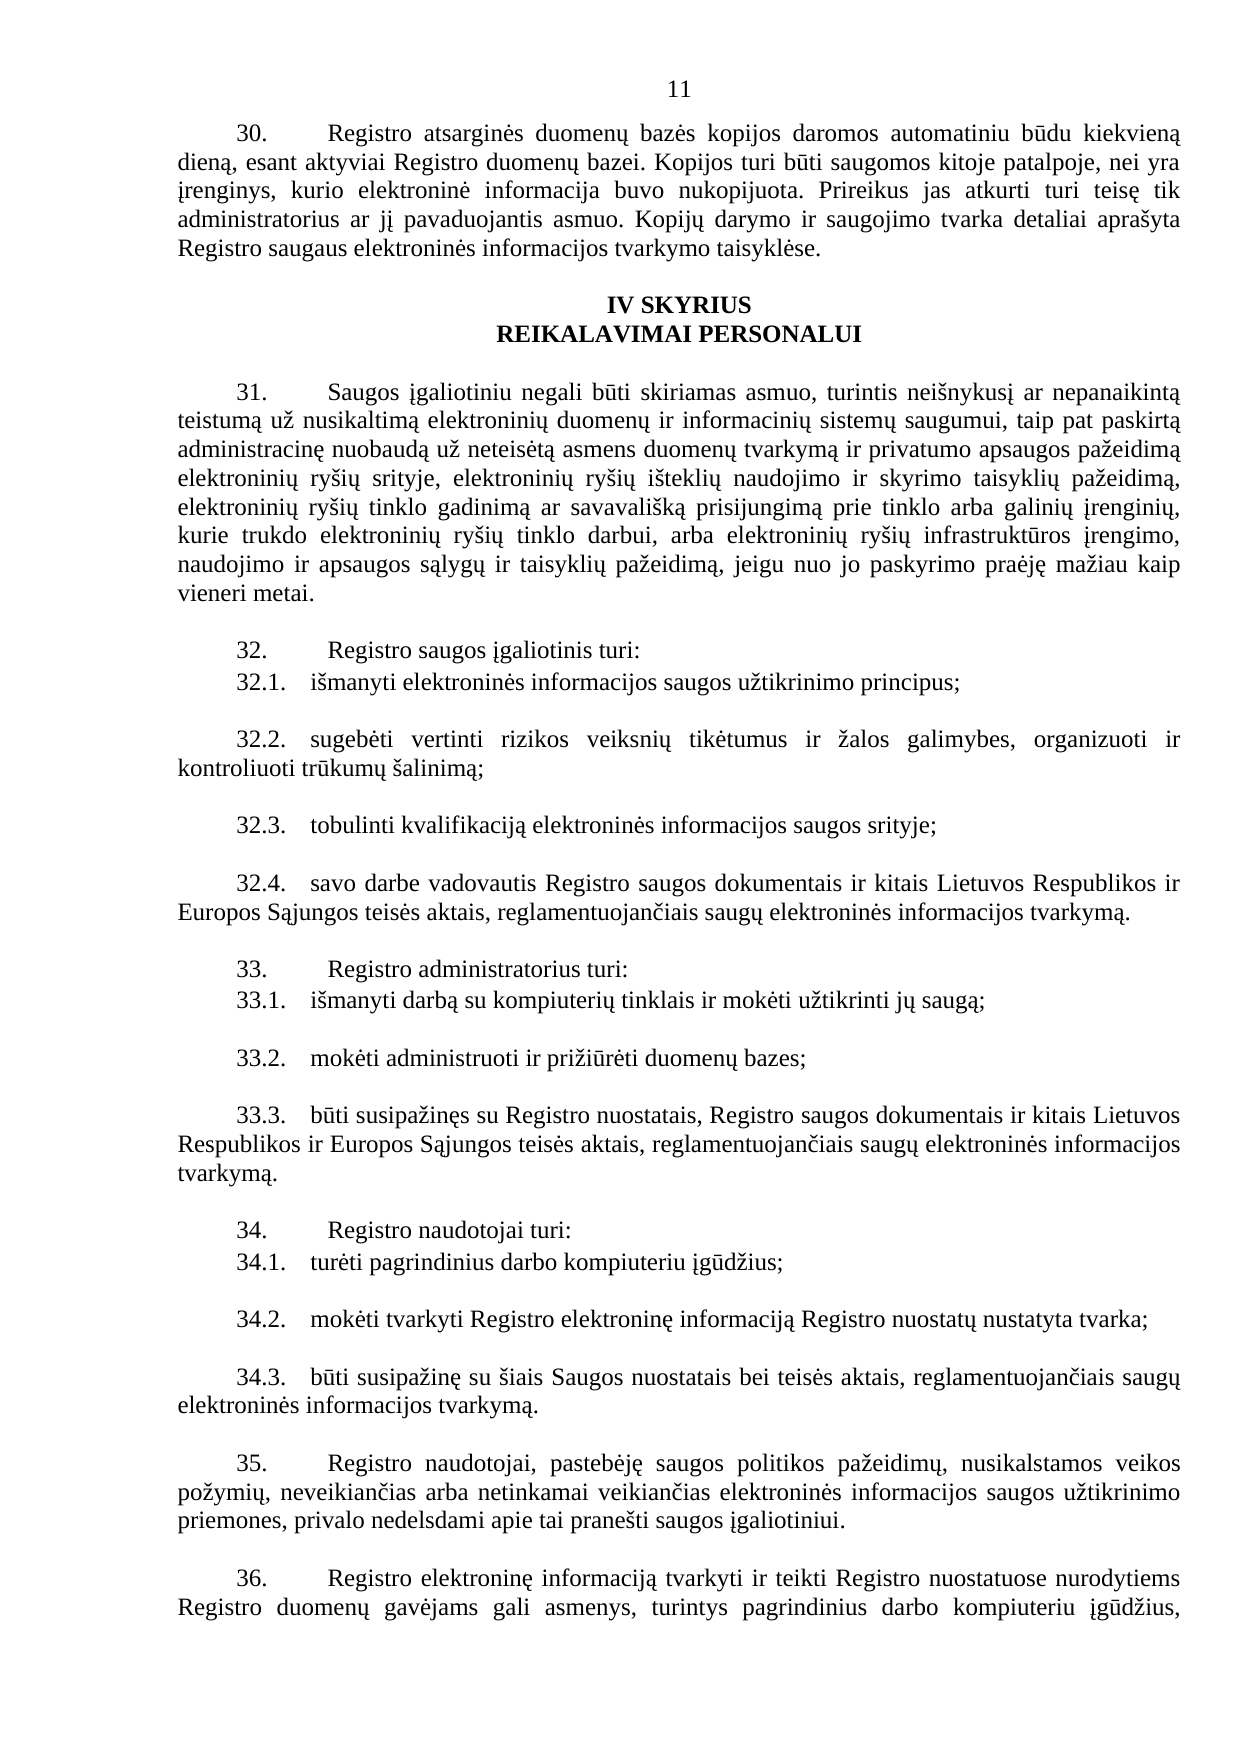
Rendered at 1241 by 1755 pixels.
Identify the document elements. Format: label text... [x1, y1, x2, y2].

text 33. Registro administratorius turi: [177, 954, 1181, 983]
text 32. Registro saugos įgaliotinis turi: [177, 636, 1181, 664]
text 33.1. išmanyti darbą su kompiuterių tinklais ir mokėti užtikrinti jų saugą; [177, 985, 1181, 1014]
text 30. Registro atsarginės duomenų bazės kopijos daromos automatiniu būdu kiekvieną dieną, esant aktyviai Registro duomenų bazei. Kopijos turi būti saugomos kitoje patalpoje, nei yra įrenginys, kurio elektroninė informacija buvo nukopijuota. Prireikus jas atkurti turi teisę tik administratorius ar jį pavaduojantis asmuo. Kopijų darymo ir saugojimo tvarka detaliai aprašyta Registro saugaus elektroninės informacijos tvarkymo taisyklėse. [177, 118, 1181, 262]
text 34.1. turėti pagrindinius darbo kompiuteriu įgūdžius; [177, 1247, 1181, 1275]
text 31. Saugos įgaliotiniu negali būti skiriamas asmuo, turintis neišnykusį ar nepanaikintą teistumą už nusikaltimą elektroninių duomenų ir informacinių sistemų saugumui, taip pat paskirtą administracinę nuobaudą už neteisėtą asmens duomenų tvarkymą ir privatumo apsaugos pažeidimą elektroninių ryšių srityje, elektroninių ryšių išteklių naudojimo ir skyrimo taisyklių pažeidimą, elektroninių ryšių tinklo gadinimą ar savavališką prisijungimą prie tinklo arba galinių įrenginių, kurie trukdo elektroninių ryšių tinklo darbui, arba elektroninių ryšių infrastruktūros įrengimo, naudojimo ir apsaugos sąlygų ir taisyklių pažeidimą, jeigu nuo jo paskyrimo praėję mažiau kaip vieneri metai. [177, 377, 1181, 607]
text 35. Registro naudotojai, pastebėję saugos politikos pažeidimų, nusikalstamos veikos požymių, neveikiančias arba netinkamai veikiančias elektroninės informacijos saugos užtikrinimo priemones, privalo nedelsdami apie tai pranešti saugos įgaliotiniui. [177, 1448, 1181, 1534]
text 34.3. būti susipažinę su šiais Saugos nuostatais bei teisės aktais, reglamentuojančiais saugų elektroninės informacijos tvarkymą. [177, 1362, 1181, 1419]
text 34.2. mokėti tvarkyti Registro elektroninę informaciją Registro nuostatų nustatyta tvarka; [177, 1304, 1181, 1333]
text IV SKYRIUS [162, 291, 1181, 319]
text 33.2. mokėti administruoti ir prižiūrėti duomenų bazes; [177, 1043, 1181, 1072]
text 32.3. tobulinti kvalifikaciją elektroninės informacijos saugos srityje; [177, 811, 1181, 839]
text 32.1. išmanyti elektroninės informacijos saugos užtikrinimo principus; [177, 667, 1181, 696]
text REIKALAVIMAI PERSONALUI [162, 319, 1181, 348]
text 32.2. sugebėti vertinti rizikos veiksnių tikėtumus ir žalos galimybes, organizuoti ir kontroliuoti trūkumų šalinimą; [177, 724, 1181, 782]
text 34. Registro naudotojai turi: [177, 1215, 1181, 1244]
text 32.4. savo darbe vadovautis Registro saugos dokumentais ir kitais Lietuvos Respublikos ir Europos Sąjungos teisės aktais, reglamentuojančiais saugų elektroninės informacijos tvarkymą. [177, 868, 1181, 926]
text 36. Registro elektroninę informaciją tvarkyti ir teikti Registro nuostatuose nurodytiems Registro duomenų gavėjams gali asmenys, turintys pagrindinius darbo kompiuteriu įgūdžius, [177, 1563, 1181, 1620]
text 33.3. būti susipažinęs su Registro nuostatais, Registro saugos dokumentais ir kitais Lietuvos Respublikos ir Europos Sąjungos teisės aktais, reglamentuojančiais saugų elektroninės informacijos tvarkymą. [177, 1100, 1181, 1187]
